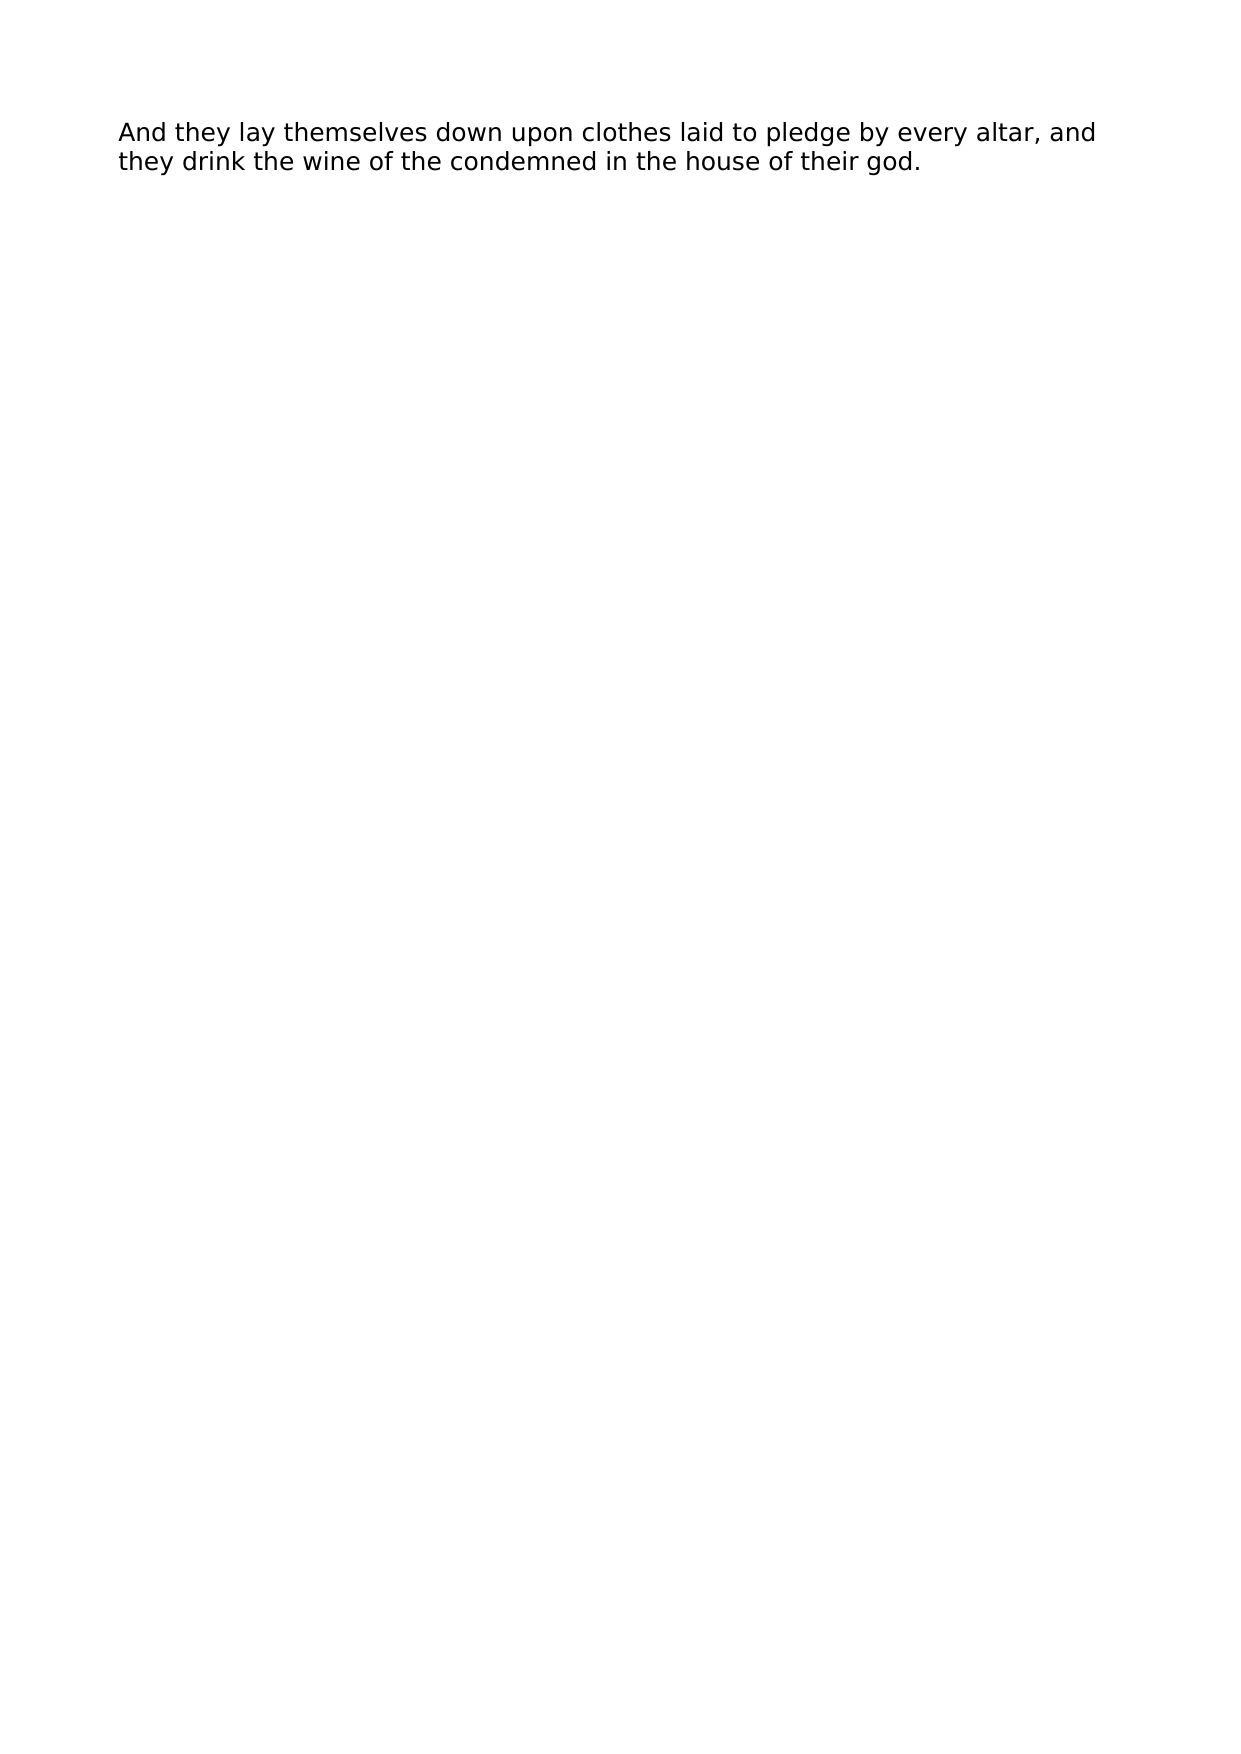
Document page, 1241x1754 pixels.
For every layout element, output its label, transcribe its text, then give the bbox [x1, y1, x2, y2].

text And they lay themselves down upon clothes laid to pledge by every altar, and they drink the wine of the condemned in the house of their god. [118, 118, 1122, 176]
